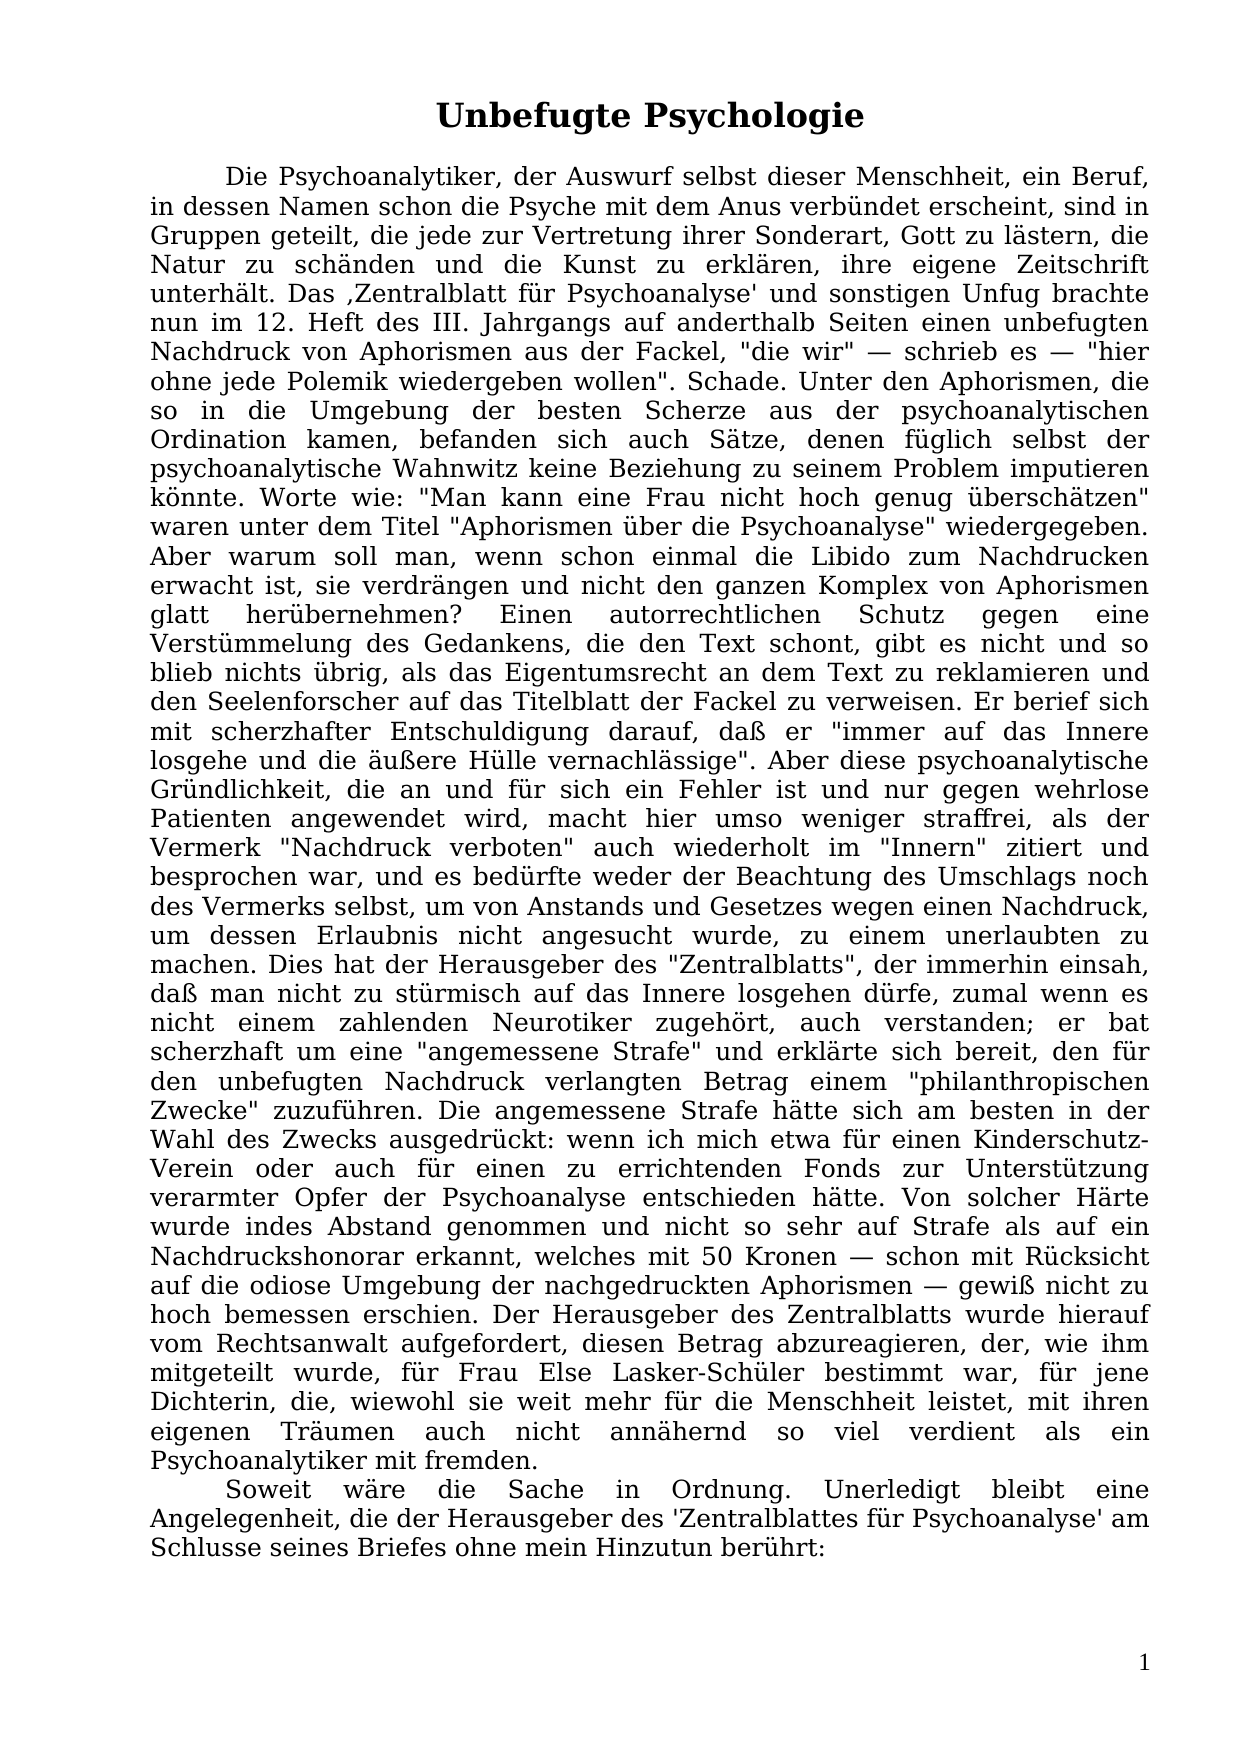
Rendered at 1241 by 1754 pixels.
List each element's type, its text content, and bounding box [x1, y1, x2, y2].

text Soweit wäre die Sache in Ordnung. Unerledigt bleibt eine Angelegenheit, die der Herausgeber des 'Zentralblattes für Psychoanalyse' am Schlusse seines Briefes ohne mein Hinzutun berührt: [150, 1475, 1151, 1562]
text Die Psychoanalytiker, der Auswurf selbst dieser Menschheit, ein Beruf, in dessen Namen schon die Psyche mit dem Anus verbündet erscheint, sind in Gruppen geteilt, die jede zur Vertretung ihrer Sonderart, Gott zu lästern, die Natur zu schänden und die Kunst zu erklären, ihre eigene Zeitschrift unterhält. Das ,Zentralblatt für Psychoanalyse' und sonstigen Unfug brachte nun im 12. Heft des III. Jahrgangs auf anderthalb Seiten einen unbefugten Nachdruck von Aphorismen aus der Fackel, "die wir" — schrieb es — "hier ohne jede Polemik wiedergeben wollen". Schade. Unter den Aphorismen, die so in die Umgebung der besten Scherze aus der psychoanalytischen Ordination kamen, befanden sich auch Sätze, denen füglich selbst der psychoanalytische Wahnwitz keine Beziehung zu seinem Problem imputieren könnte. Worte wie: "Man kann eine Frau nicht hoch genug überschätzen" waren unter dem Titel "Aphorismen über die Psychoanalyse" wiedergegeben. Aber warum soll man, wenn schon einmal die Libido zum Nachdrucken erwacht ist, sie verdrängen und nicht den ganzen Komplex von Aphorismen glatt herübernehmen? Einen autorrechtlichen Schutz gegen eine Verstümmelung des Gedankens, die den Text schont, gibt es nicht und so blieb nichts übrig, als das Eigentumsrecht an dem Text zu reklamieren und den Seelenforscher auf das Titelblatt der Fackel zu verweisen. Er berief sich mit scherzhafter Entschuldigung darauf, daß er "immer auf das Innere losgehe und die äußere Hülle vernachlässige". Aber diese psychoanalytische Gründlichkeit, die an und für sich ein Fehler ist und nur gegen wehrlose Patienten angewendet wird, macht hier umso weniger straffrei, als der Vermerk "Nachdruck verboten" auch wiederholt im "Innern" zitiert und besprochen war, und es bedürfte weder der Beachtung des Umschlags noch des Vermerks selbst, um von Anstands und Gesetzes wegen einen Nachdruck, um dessen Erlaubnis nicht angesucht wurde, zu einem unerlaubten zu machen. Dies hat der Herausgeber des "Zentralblatts", der immerhin einsah, daß man nicht zu stürmisch auf das Innere losgehen dürfe, zumal wenn es nicht einem zahlenden Neurotiker zugehört, auch verstanden; er bat scherzhaft um eine "angemessene Strafe" und erklärte sich bereit, den für den unbefugten Nachdruck verlangten Betrag einem "philanthropischen Zwecke" zuzuführen. Die angemessene Strafe hätte sich am besten in der Wahl des Zwecks ausgedrückt: wenn ich mich etwa für einen Kinderschutz-Verein oder auch für einen zu errichtenden Fonds zur Unterstützung verarmter Opfer der Psychoanalyse entschieden hätte. Von solcher Härte wurde indes Abstand genommen und nicht so sehr auf Strafe als auf ein Nachdruckshonorar erkannt, welches mit 50 Kronen — schon mit Rücksicht auf die odiose Umgebung der nachgedruckten Aphorismen — gewiß nicht zu hoch bemessen erschien. Der Herausgeber des Zentralblatts wurde hierauf vom Rechtsanwalt aufgefordert, diesen Betrag abzureagieren, der, wie ihm mitgeteilt wurde, für Frau Else Lasker-Schüler bestimmt war, für jene Dichterin, die, wiewohl sie weit mehr für die Menschheit leistet, mit ihren eigenen Träumen auch nicht annähernd so viel verdient als ein Psychoanalytiker mit fremden. [150, 135, 1151, 1475]
text Unbefugte Psychologie [150, 75, 1151, 135]
